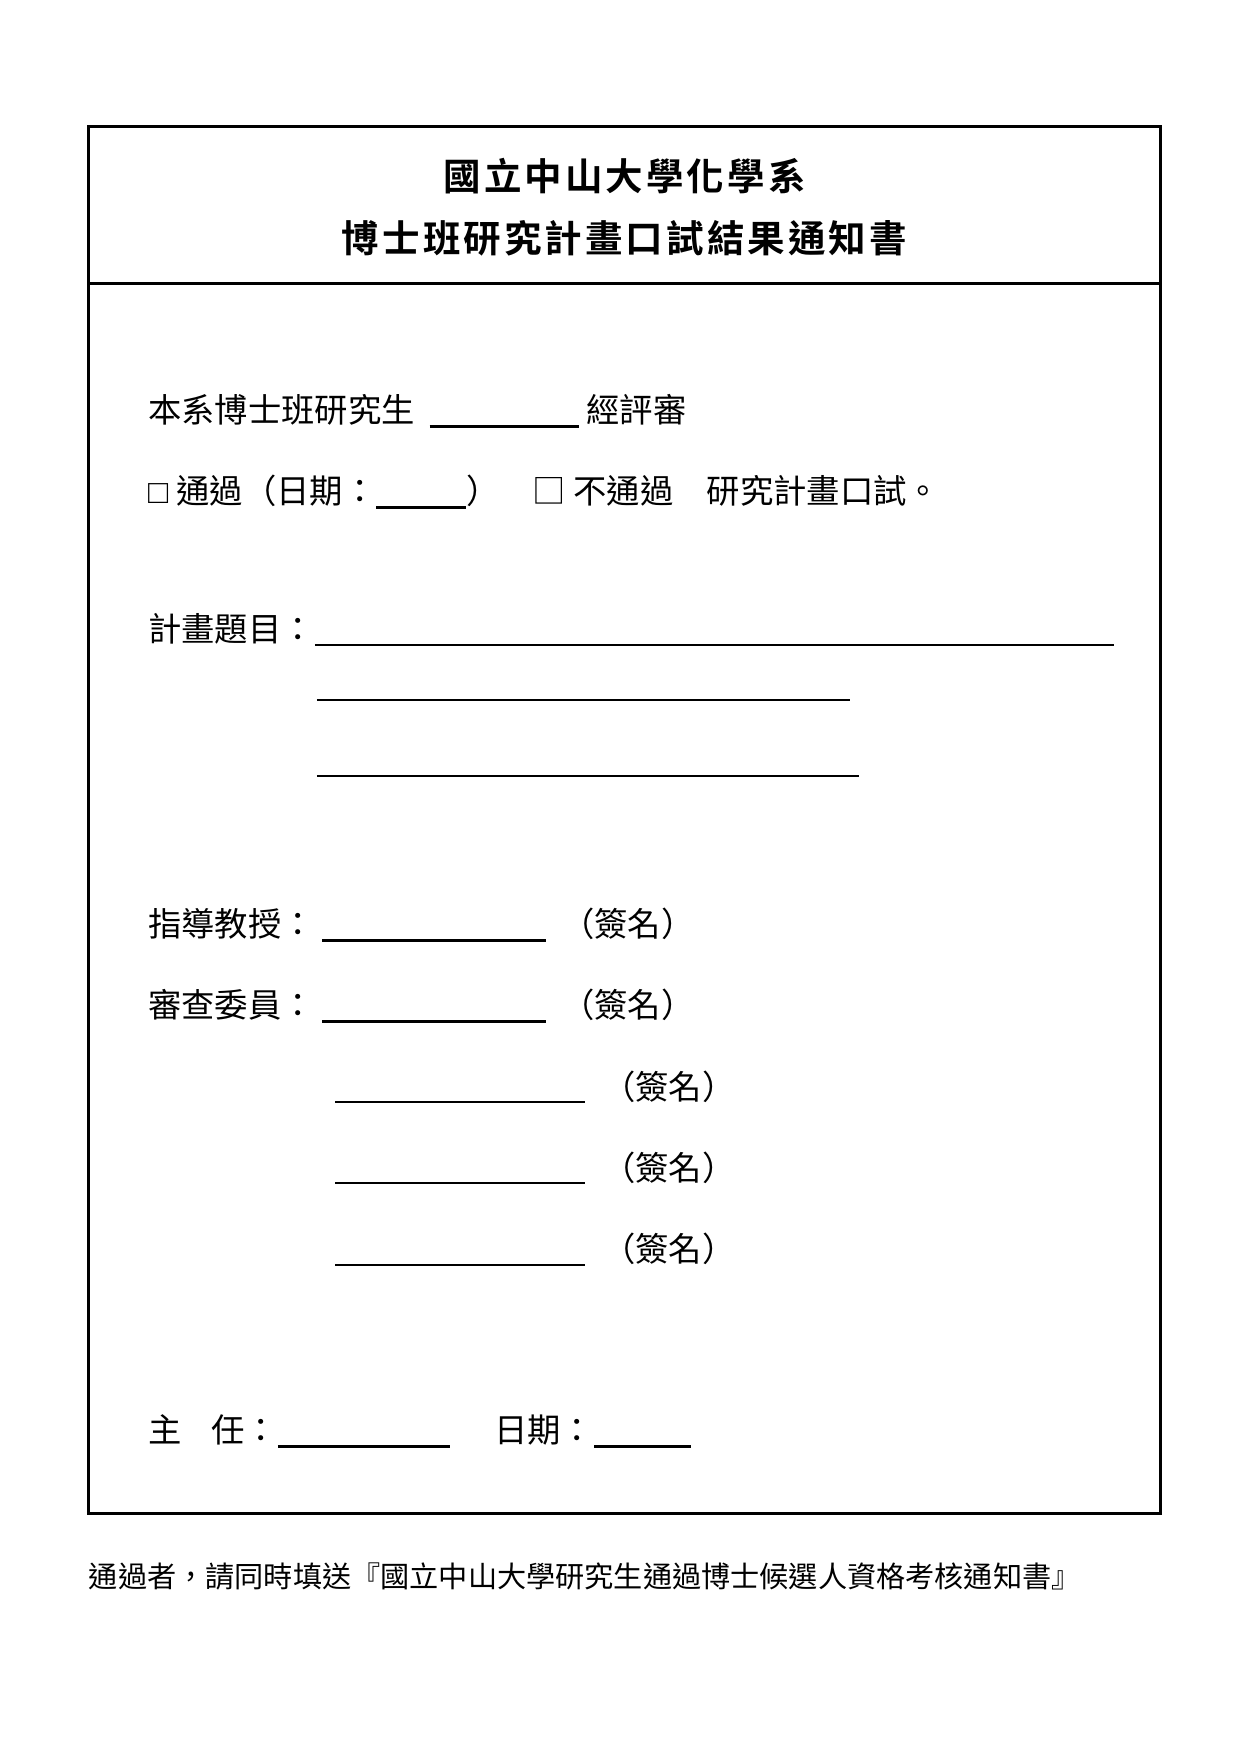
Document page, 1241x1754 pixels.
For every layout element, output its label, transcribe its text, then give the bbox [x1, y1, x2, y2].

text 通過者，請同時填送『國立中山大學研究生通過博士候選人資格考核通知書』 [89, 1533, 1152, 1596]
table_cell 本系博士班研究生 經評審 □ 通過（日期： ） □ 不通過 研究計畫口試。 計畫題目： 指導教授： （簽名） 審查委員： （簽名） （簽名） （簽名） （簽名） 主 任： 日期： [90, 285, 1159, 1512]
table_header 國立中山大學化學系 博士班研究計畫口試結果通知書 [90, 128, 1159, 282]
